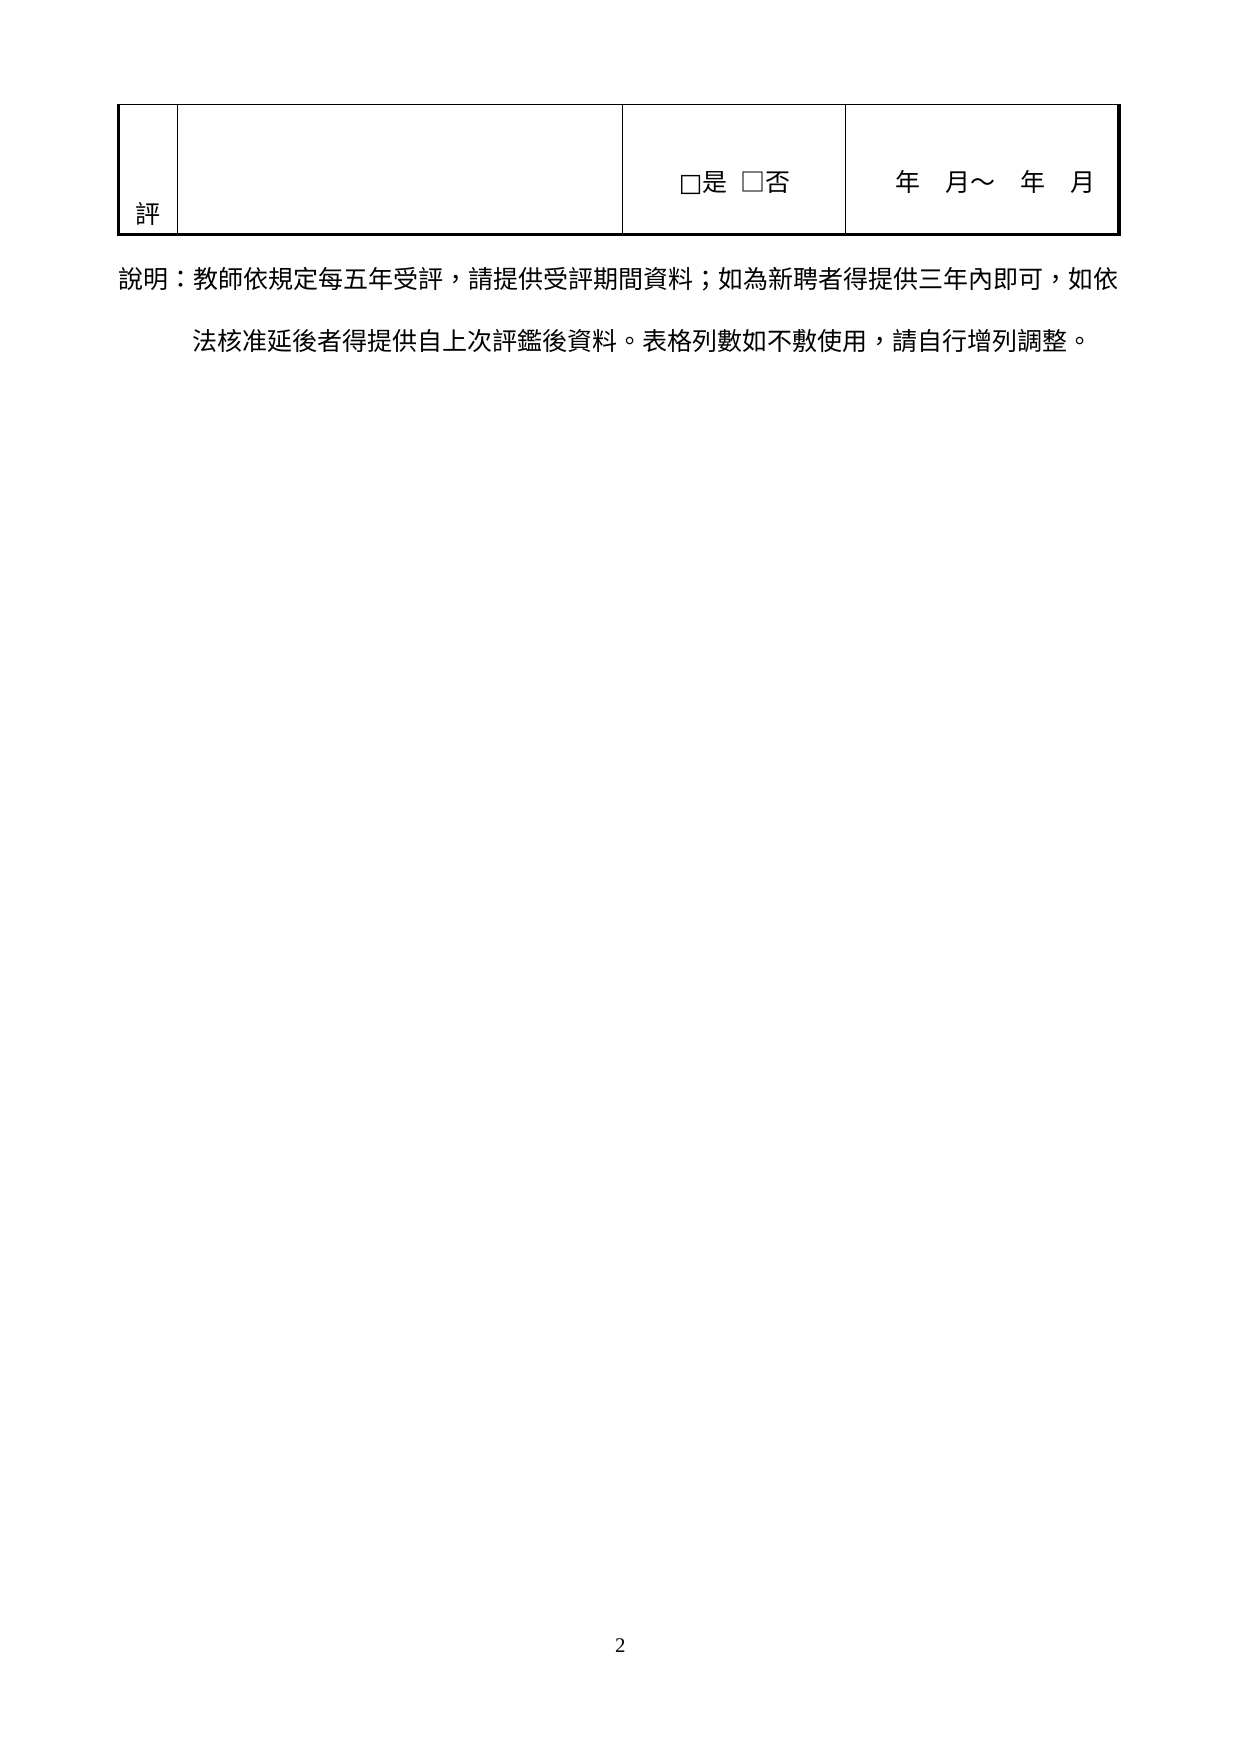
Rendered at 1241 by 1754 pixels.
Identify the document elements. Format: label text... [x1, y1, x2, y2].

table_cell 年 月～ 年 月 [846, 105, 1117, 232]
text 說明：教師依規定每五年受評，請提供受評期間資料；如為新聘者得提供三年內即可，如依法核准延後者得提供自上次評鑑後資料。表格列數如不敷使用，請自行增列調整。 [118, 236, 1122, 361]
table_cell [178, 105, 622, 232]
table_cell □是 □否 [623, 105, 845, 232]
table_cell 延後評鑑 [120, 105, 177, 232]
